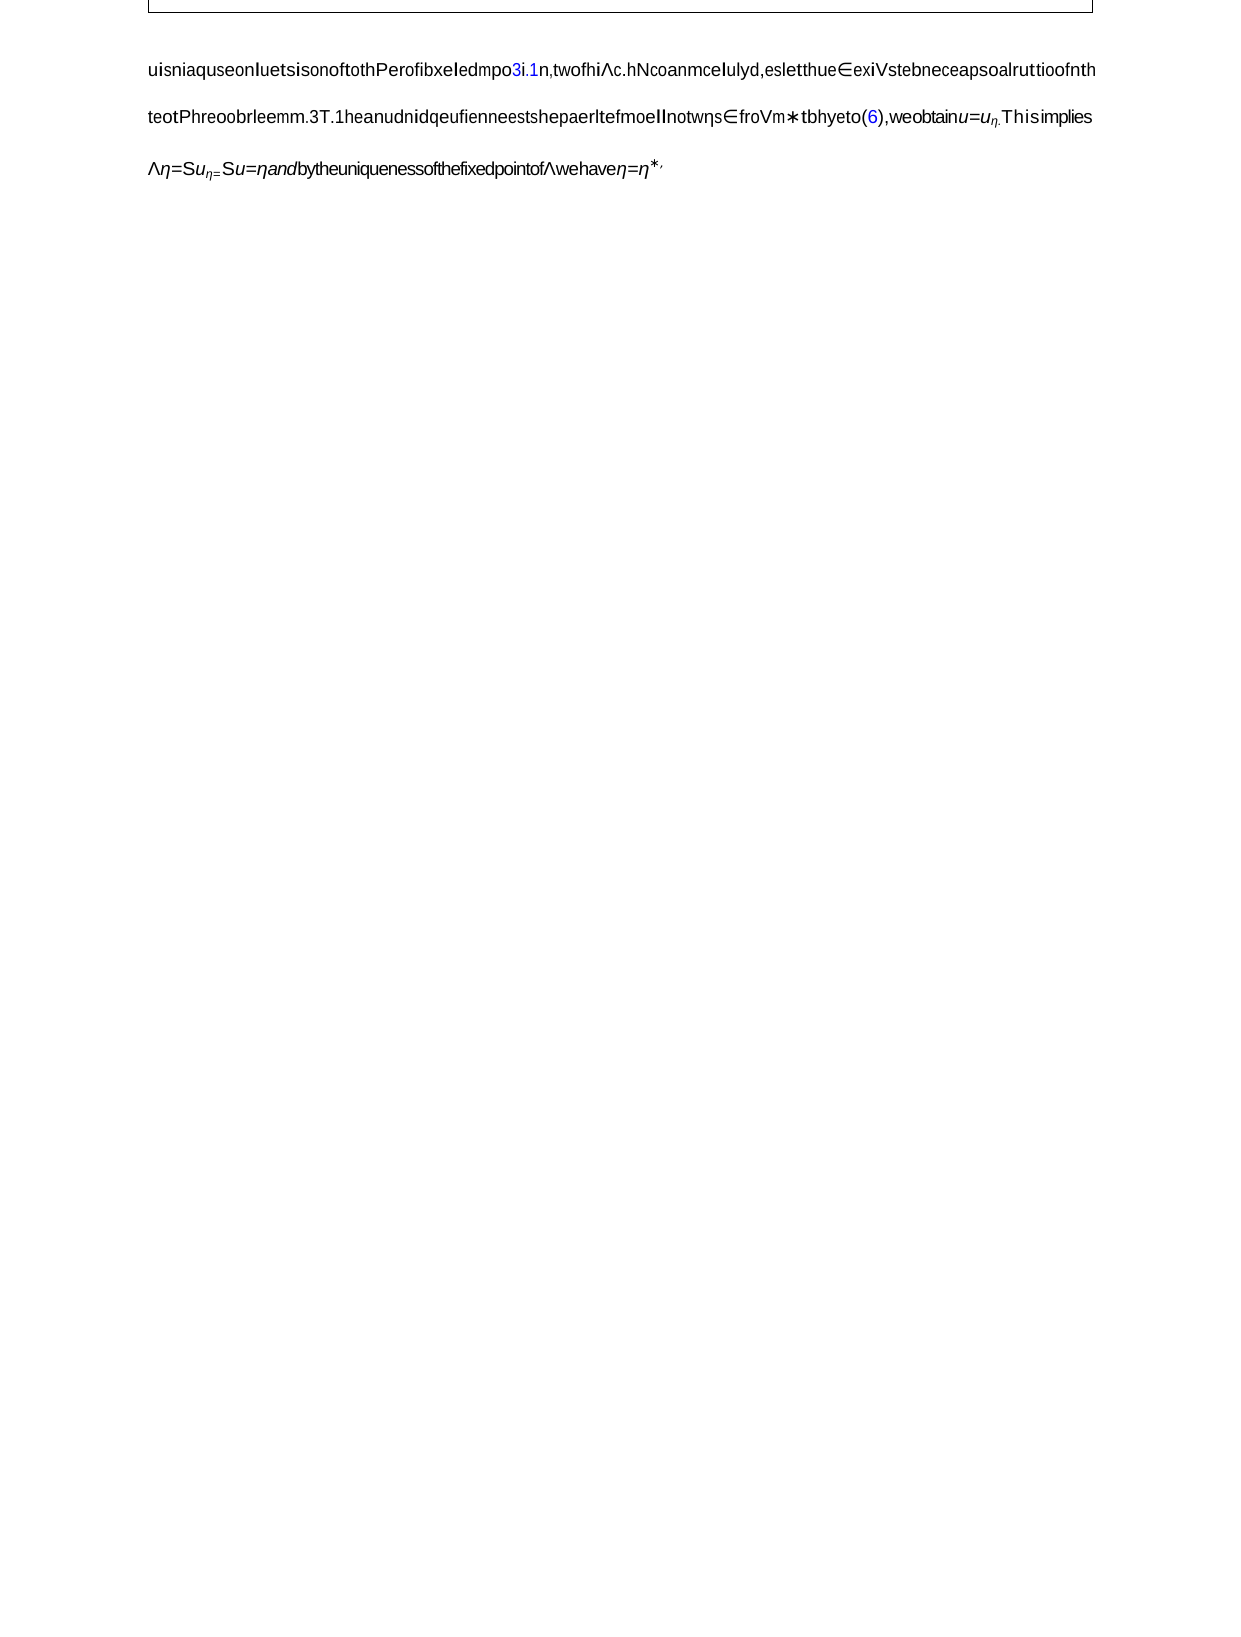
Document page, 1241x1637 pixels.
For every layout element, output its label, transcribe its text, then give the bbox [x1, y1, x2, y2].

text uisniaquseonluetsisonoftothPerofibxeledmpo3i.1n,twofhiΛc.hNcoanmcelulyd,esletthue∈exiVstebneceapsoalruttioofnthteotPhreoobrleemm.3T.1heanudnidqeufienneestshepaerltefmoellnotwηs∈froVm∗tbhyeto(6),weobtainu=uη.ThisimpliesΛη=Suη=Su=ηandbytheuniquenessofthefixedpointofΛwehaveη=η∗, [148, 58, 1096, 181]
